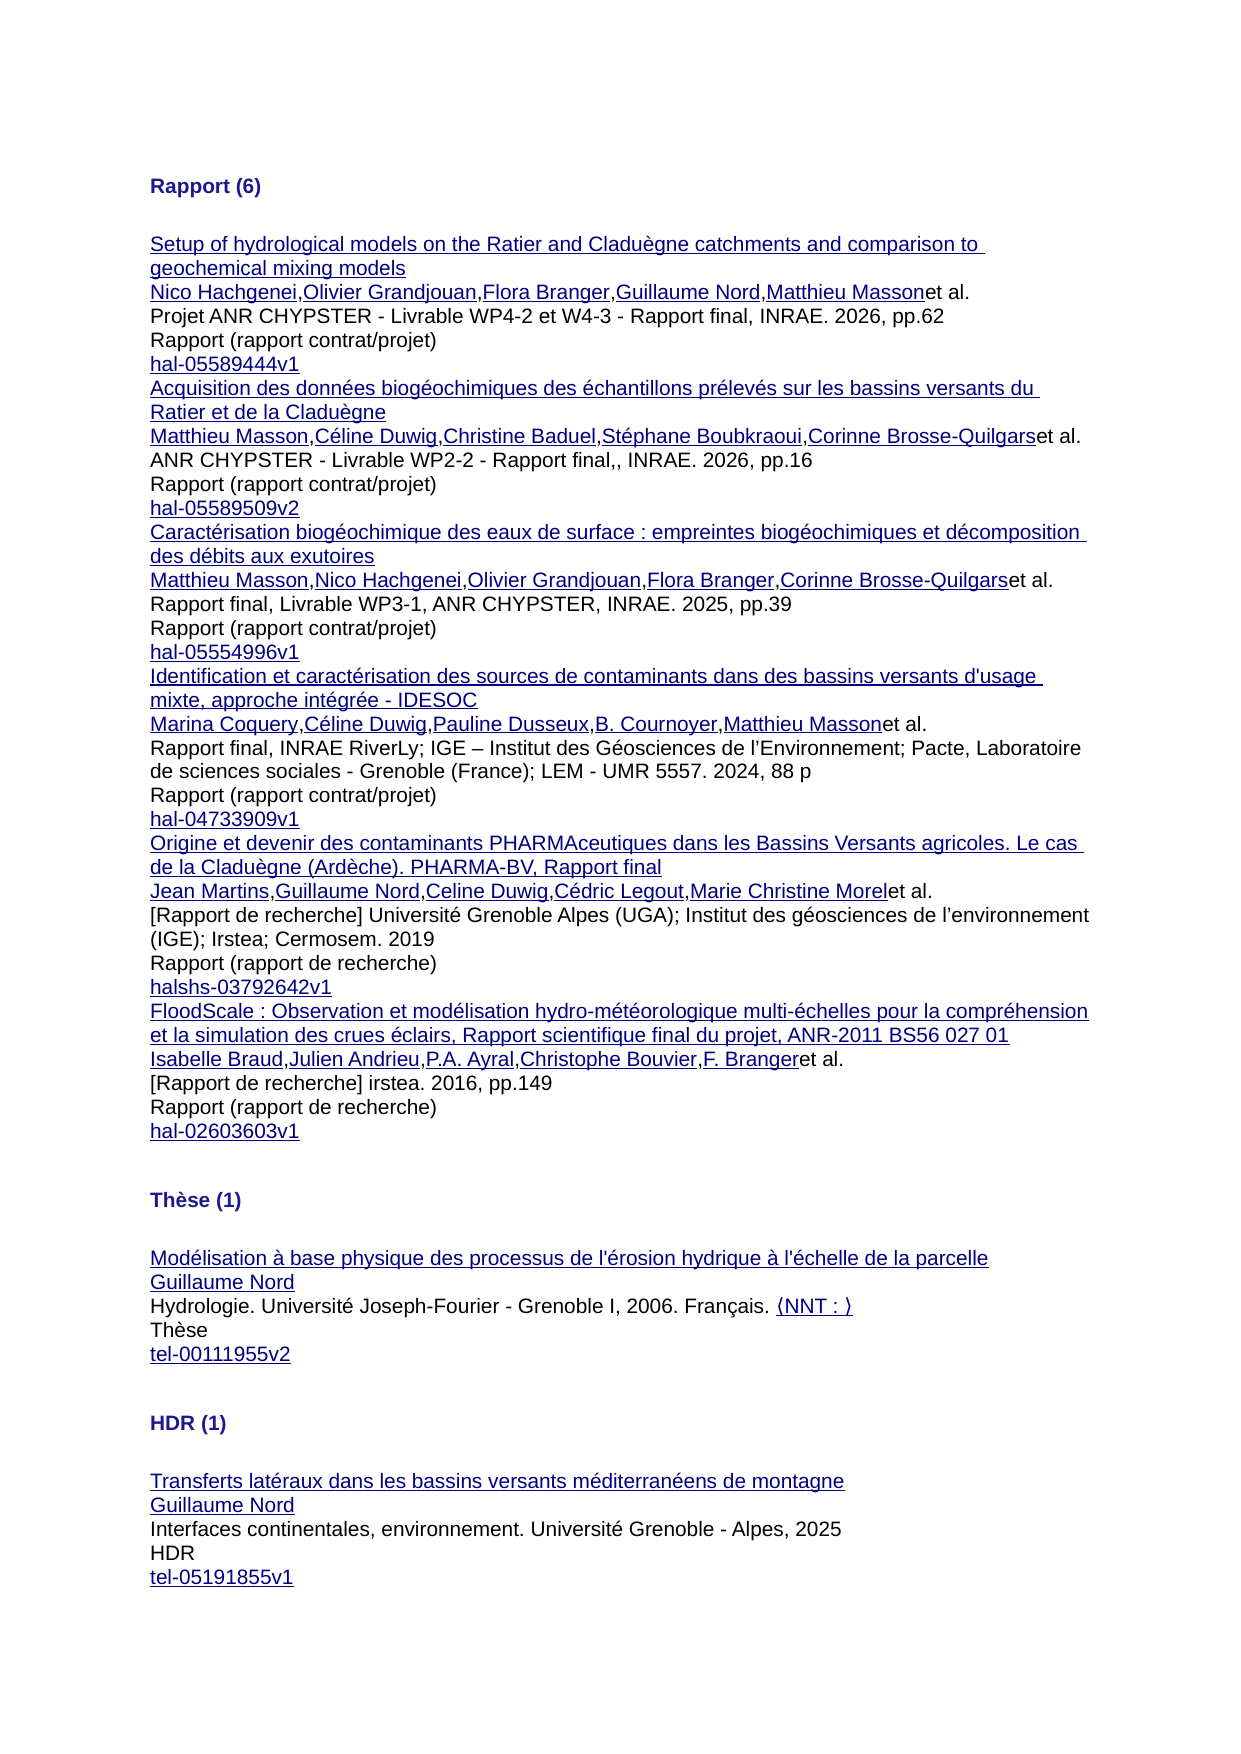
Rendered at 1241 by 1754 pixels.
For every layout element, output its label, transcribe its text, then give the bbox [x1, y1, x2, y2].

table_cell Caractérisation biogéochimique des eaux de surface : empreintes biogéochimiques et décomposition des débits aux exutoires Matthieu Masson,Nico Hachgenei,Olivier Grandjouan,Flora Branger,Corinne Brosse-Quilgarset al. Rapport final, Livrable WP3-1, ANR CHYPSTER, INRAE. 2025, pp.39 Rapport (rapport contrat/projet) hal-05554996v1 [150, 520, 1090, 663]
table_cell Identification et caractérisation des sources de contaminants dans des bassins versants d'usage mixte, approche intégrée - IDESOC Marina Coquery,Céline Duwig,Pauline Dusseux,B. Cournoyer,Matthieu Massonet al. Rapport final, INRAE RiverLy; IGE – Institut des Géosciences de l’Environnement; Pacte, Laboratoire de sciences sociales - Grenoble (France); LEM - UMR 5557. 2024, 88 p Rapport (rapport contrat/projet) hal-04733909v1 [150, 664, 1090, 831]
subtitle Thèse (1) [150, 1187, 1090, 1211]
table_cell FloodScale : Observation et modélisation hydro-météorologique multi-échelles pour la compréhension et la simulation des crues éclairs, Rapport scientifique final du projet, ANR-2011 BS56 027 01 Isabelle Braud,Julien Andrieu,P.A. Ayral,Christophe Bouvier,F. Brangeret al. [Rapport de recherche] irstea. 2016, pp.149 Rapport (rapport de recherche) hal-02603603v1 [150, 999, 1090, 1143]
subtitle Rapport (6) [150, 174, 1090, 198]
table_header Setup of hydrological models on the Ratier and Claduègne catchments and comparison to geochemical mixing models Nico Hachgenei,Olivier Grandjouan,Flora Branger,Guillaume Nord,Matthieu Massonet al. Projet ANR CHYPSTER - Livrable WP4-2 et W4-3 - Rapport final, INRAE. 2026, pp.62 Rapport (rapport contrat/projet) hal-05589444v1 [150, 232, 1090, 376]
table_header Modélisation à base physique des processus de l'érosion hydrique à l'échelle de la parcelle Guillaume Nord Hydrologie. Université Joseph-Fourier - Grenoble I, 2006. Français. ⟨NNT : ⟩ Thèse tel-00111955v2 [150, 1246, 1090, 1366]
table_header Transferts latéraux dans les bassins versants méditerranéens de montagne Guillaume Nord Interfaces continentales, environnement. Université Grenoble - Alpes, 2025 HDR tel-05191855v1 [150, 1469, 1090, 1588]
table_cell Origine et devenir des contaminants PHARMAceutiques dans les Bassins Versants agricoles. Le cas de la Claduègne (Ardèche). PHARMA-BV, Rapport final Jean Martins,Guillaume Nord,Celine Duwig,Cédric Legout,Marie Christine Morelet al. [Rapport de recherche] Université Grenoble Alpes (UGA); Institut des géosciences de l’environnement (IGE); Irstea; Cermosem. 2019 Rapport (rapport de recherche) halshs-03792642v1 [150, 831, 1090, 999]
subtitle HDR (1) [150, 1410, 1090, 1434]
table_cell Acquisition des données biogéochimiques des échantillons prélevés sur les bassins versants du Ratier et de la Claduègne Matthieu Masson,Céline Duwig,Christine Baduel,Stéphane Boubkraoui,Corinne Brosse-Quilgarset al. ANR CHYPSTER - Livrable WP2-2 - Rapport final,, INRAE. 2026, pp.16 Rapport (rapport contrat/projet) hal-05589509v2 [150, 376, 1090, 520]
